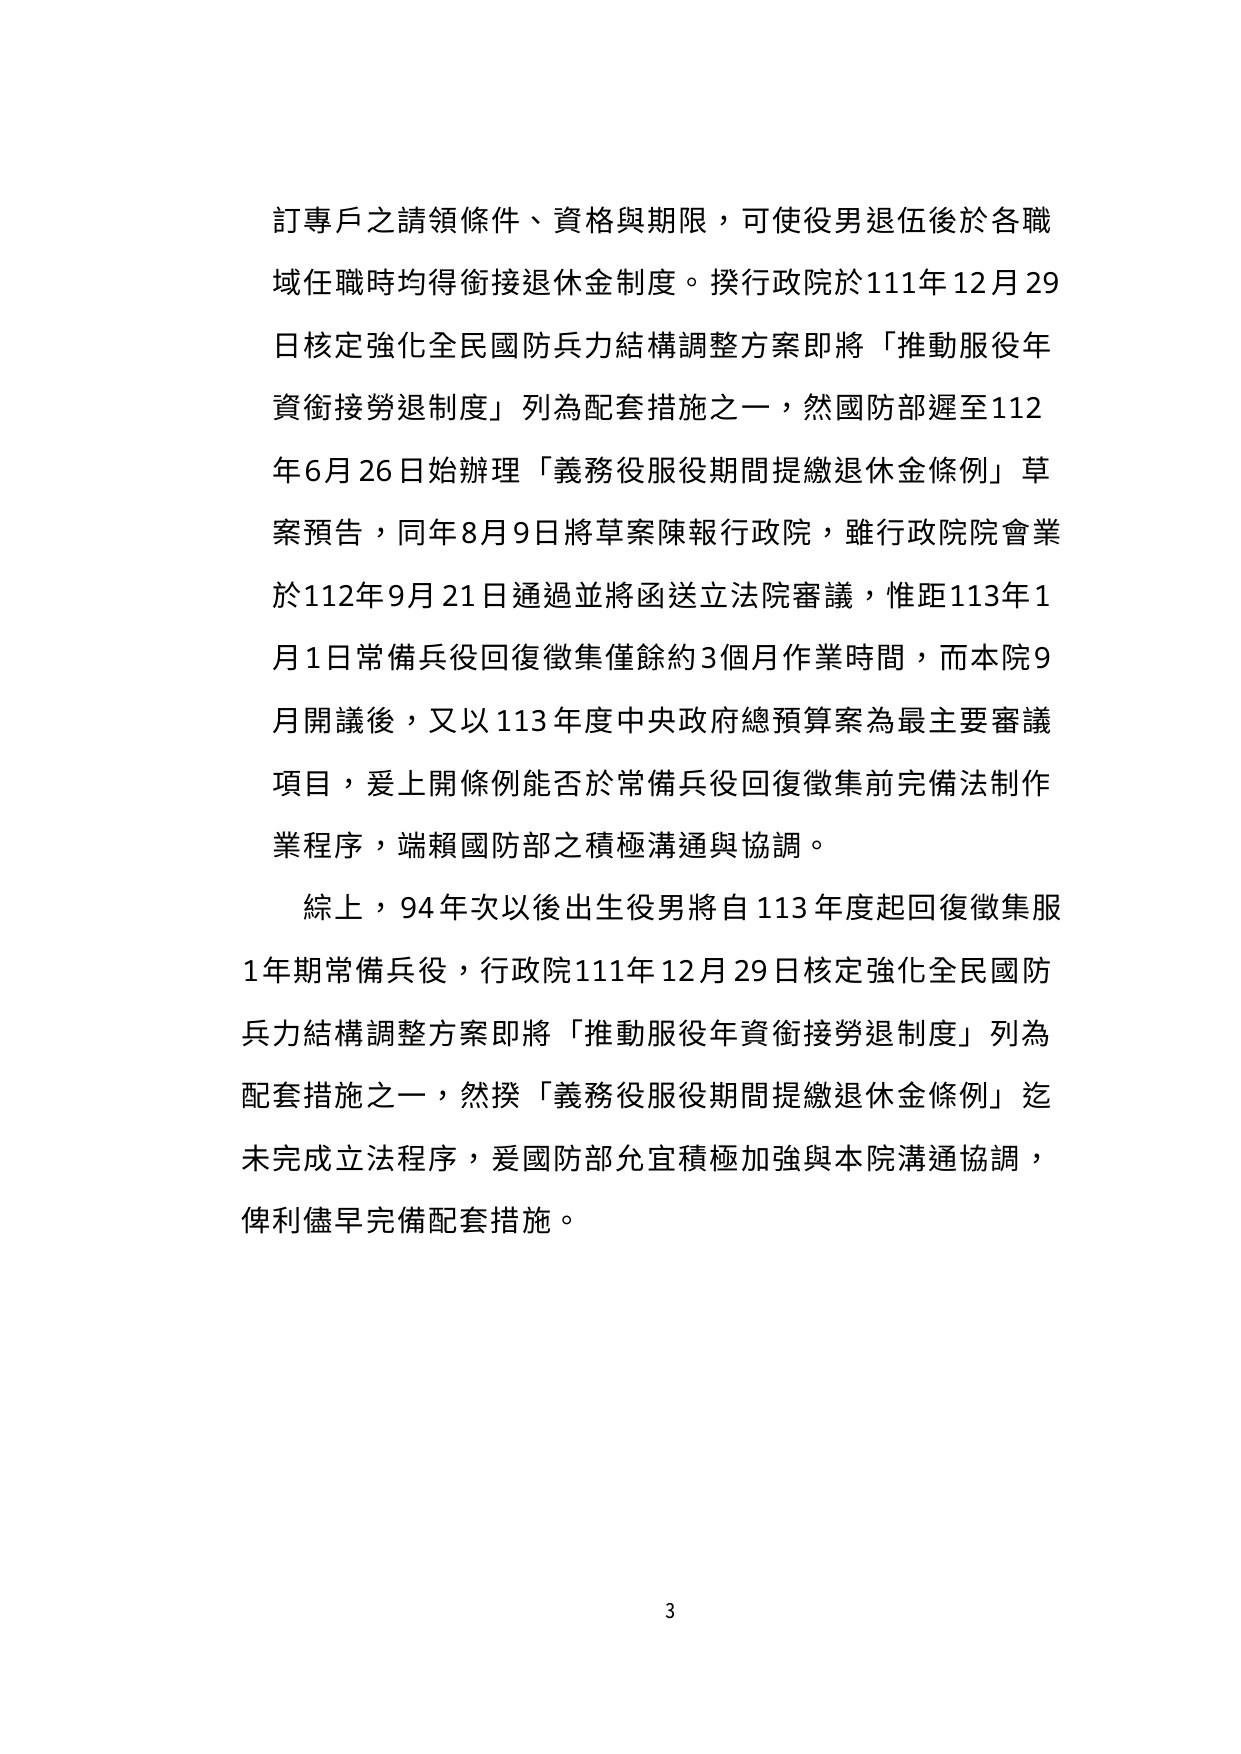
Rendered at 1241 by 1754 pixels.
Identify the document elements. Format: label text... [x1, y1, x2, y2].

text 訂專戶之請領條件、資格與期限，可使役男退伍後於各職域任職時均得銜接退休金制度。揆行政院於111年12月29日核定強化全民國防兵力結構調整方案即將「推動服役年資銜接勞退制度」列為配套措施之一，然國防部遲至112年6月26日始辦理「義務役服役期間提繳退休金條例」草案預告，同年8月9日將草案陳報行政院，雖行政院院會業於112年9月21日通過並將函送立法院審議，惟距113年1月1日常備兵役回復徵集僅餘約3個月作業時間，而本院9月開議後，又以113年度中央政府總預算案為最主要審議項目，爰上開條例能否於常備兵役回復徵集前完備法制作業程序，端賴國防部之積極溝通與協調。 [266, 177, 1063, 865]
text 綜上，94年次以後出生役男將自113年度起回復徵集服1年期常備兵役，行政院111年12月29日核定強化全民國防兵力結構調整方案即將「推動服役年資銜接勞退制度」列為配套措施之一，然揆「義務役服役期間提繳退休金條例」迄未完成立法程序，爰國防部允宜積極加強與本院溝通協調，俾利儘早完備配套措施。 [236, 865, 1063, 1240]
